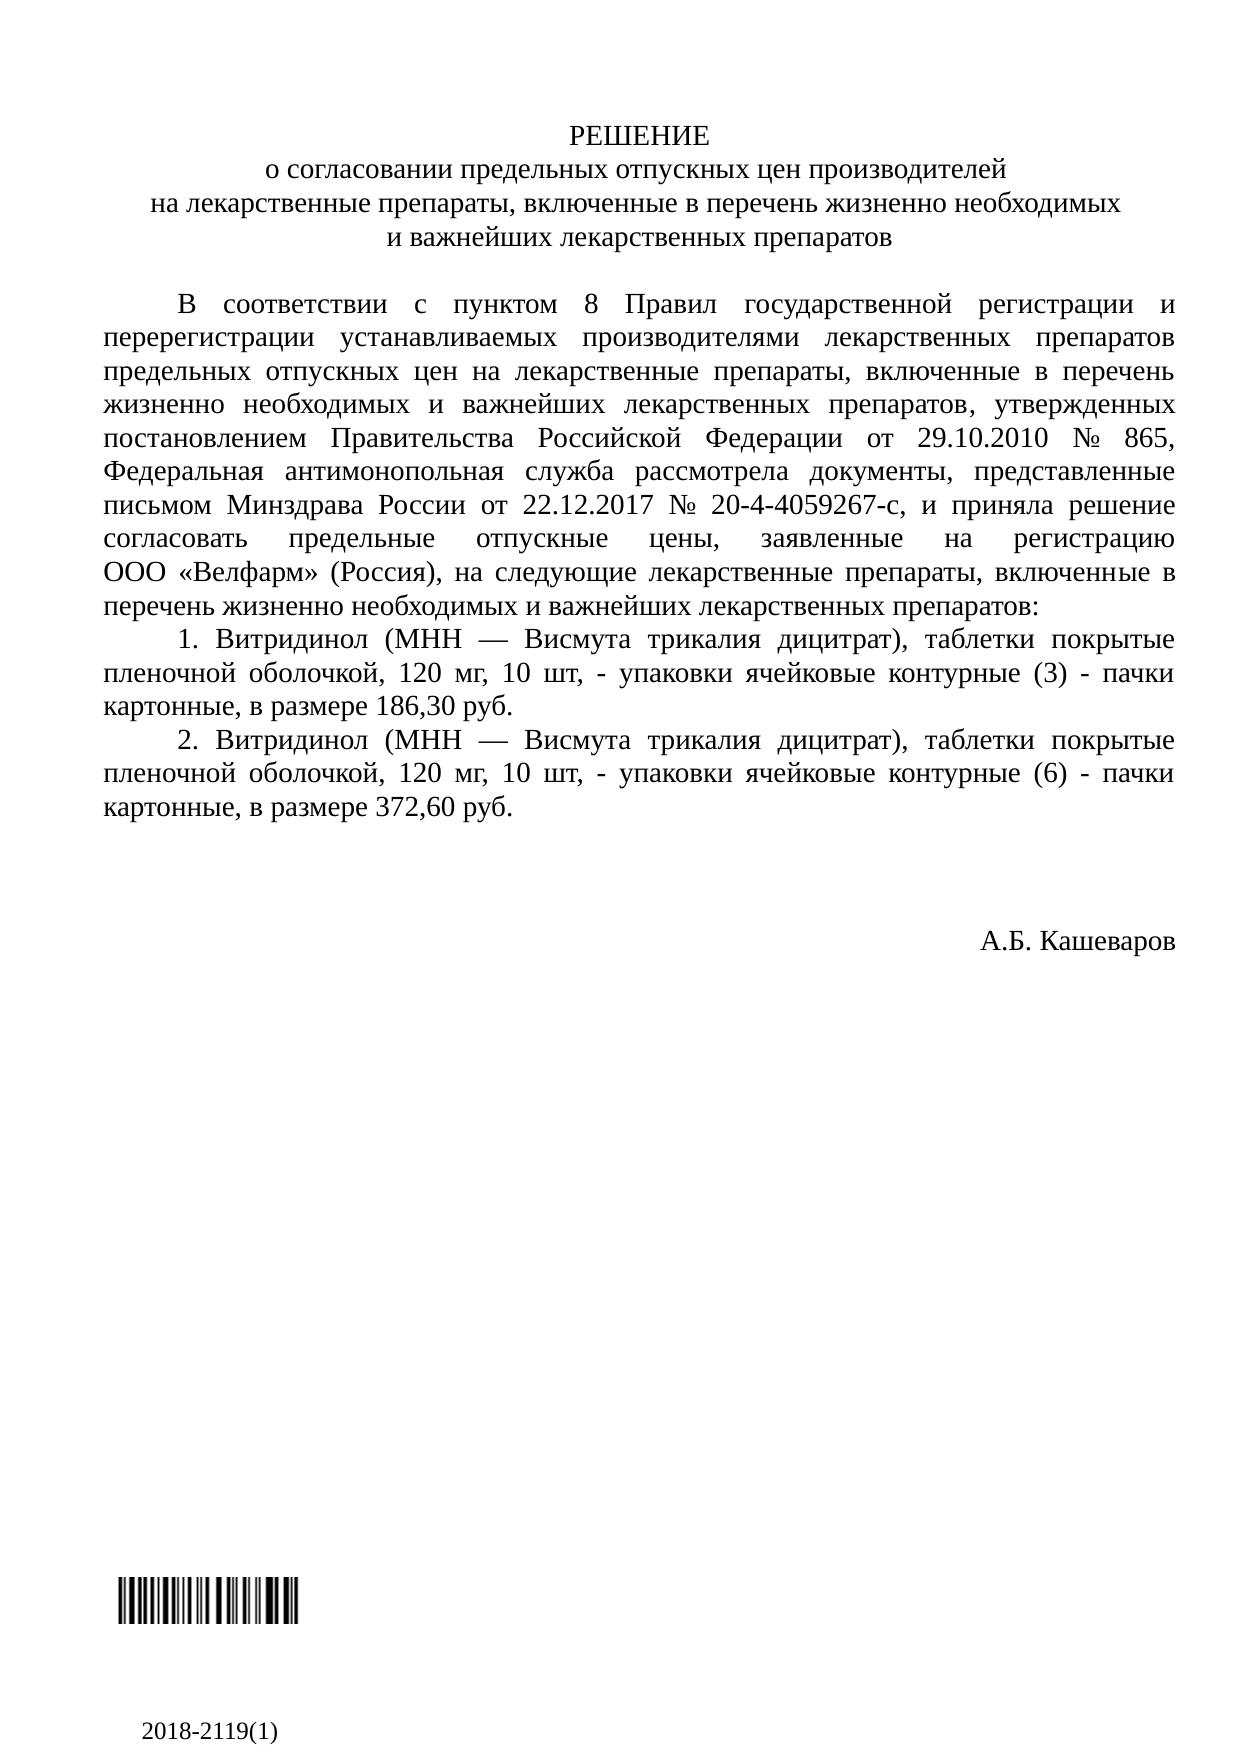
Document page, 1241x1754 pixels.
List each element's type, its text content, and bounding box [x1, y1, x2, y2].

text А.Б. Кашеваров [103, 923, 1176, 957]
text на лекарственные препараты, включенные в перечень жизненно необходимых [103, 185, 1176, 219]
picture [103, 1577, 316, 1624]
text 1. Витридинол (МНН — Висмута трикалия дицитрат), таблетки покрытые пленочной оболочкой, 120 мг, 10 шт, - упаковки ячейковые контурные (3) - пачки картонные, в размере 186,30 руб. [103, 621, 1176, 722]
text РЕШЕНИЕ [103, 118, 1176, 152]
text и важнейших лекарственных препаратов [103, 219, 1176, 252]
text В соответствии с пунктом 8 Правил государственной регистрации и перерегистрации устанавливаемых производителями лекарственных препаратов предельных отпускных цен на лекарственные препараты, включенные в перечень жизненно необходимых и важнейших лекарственных препаратов, утвержденных постановлением Правительства Российской Федерации от 29.10.2010 № 865, Федеральная антимонопольная служба рассмотрела документы, представленные письмом Минздрава России от 22.12.2017 № 20-4-4059267-с, и приняла решение согласовать предельные отпускные цены, заявленные на регистрацию ООО «Велфарм» (Россия), на следующие лекарственные препараты, включенные в перечень жизненно необходимых и важнейших лекарственных препаратов: [103, 286, 1176, 621]
text 2. Витридинол (МНН — Висмута трикалия дицитрат), таблетки покрытые пленочной оболочкой, 120 мг, 10 шт, - упаковки ячейковые контурные (6) - пачки картонные, в размере 372,60 руб. [103, 722, 1176, 822]
text о согласовании предельных отпускных цен производителей [103, 152, 1176, 185]
